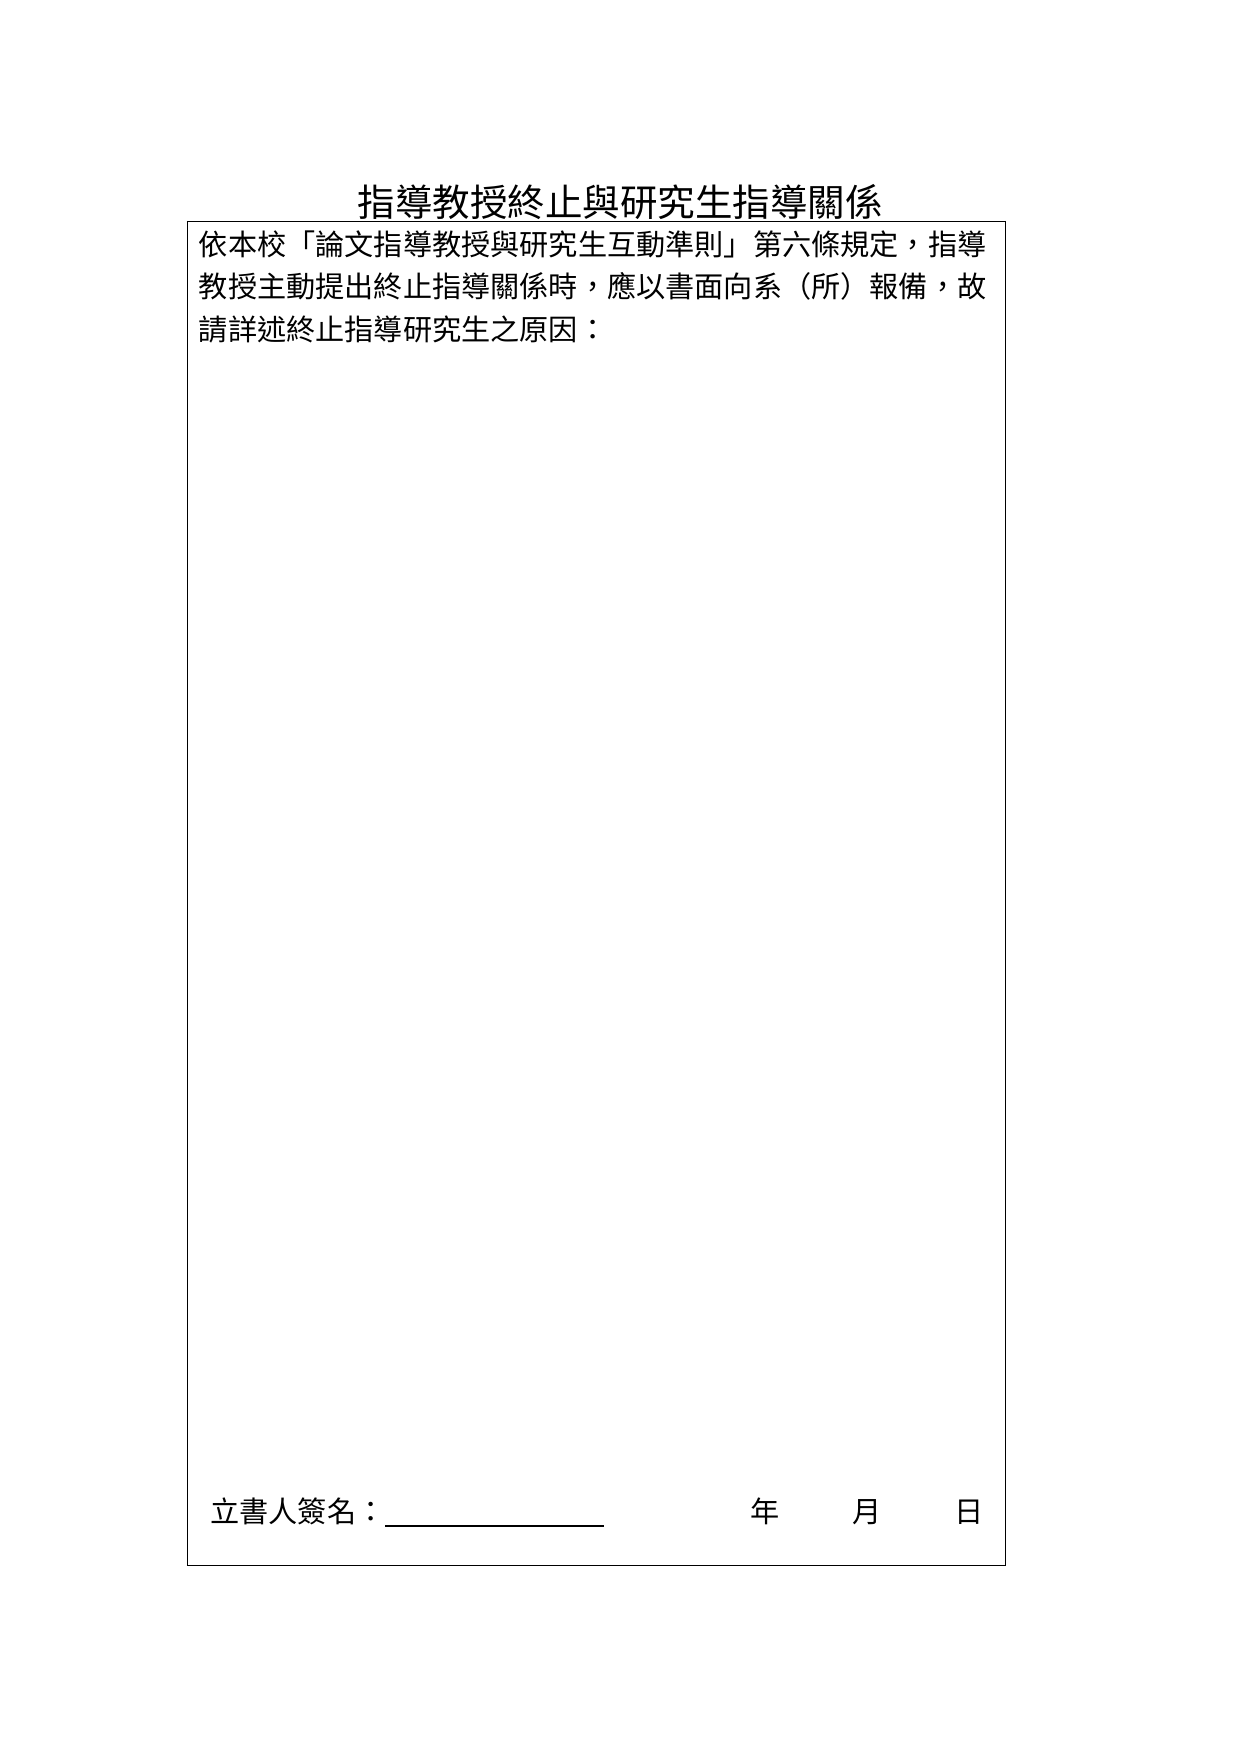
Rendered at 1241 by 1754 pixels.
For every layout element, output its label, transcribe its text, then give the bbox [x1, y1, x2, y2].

text 指導教授終止與研究生指導關係 [187, 158, 1053, 221]
table_header 依本校「論文指導教授與研究生互動準則」第六條規定，指導教授主動提出終止指導關係時，應以書面向系（所）報備，故請詳述終止指導研究生之原因： 立書人簽名： 年 月 日 [188, 222, 1005, 1565]
